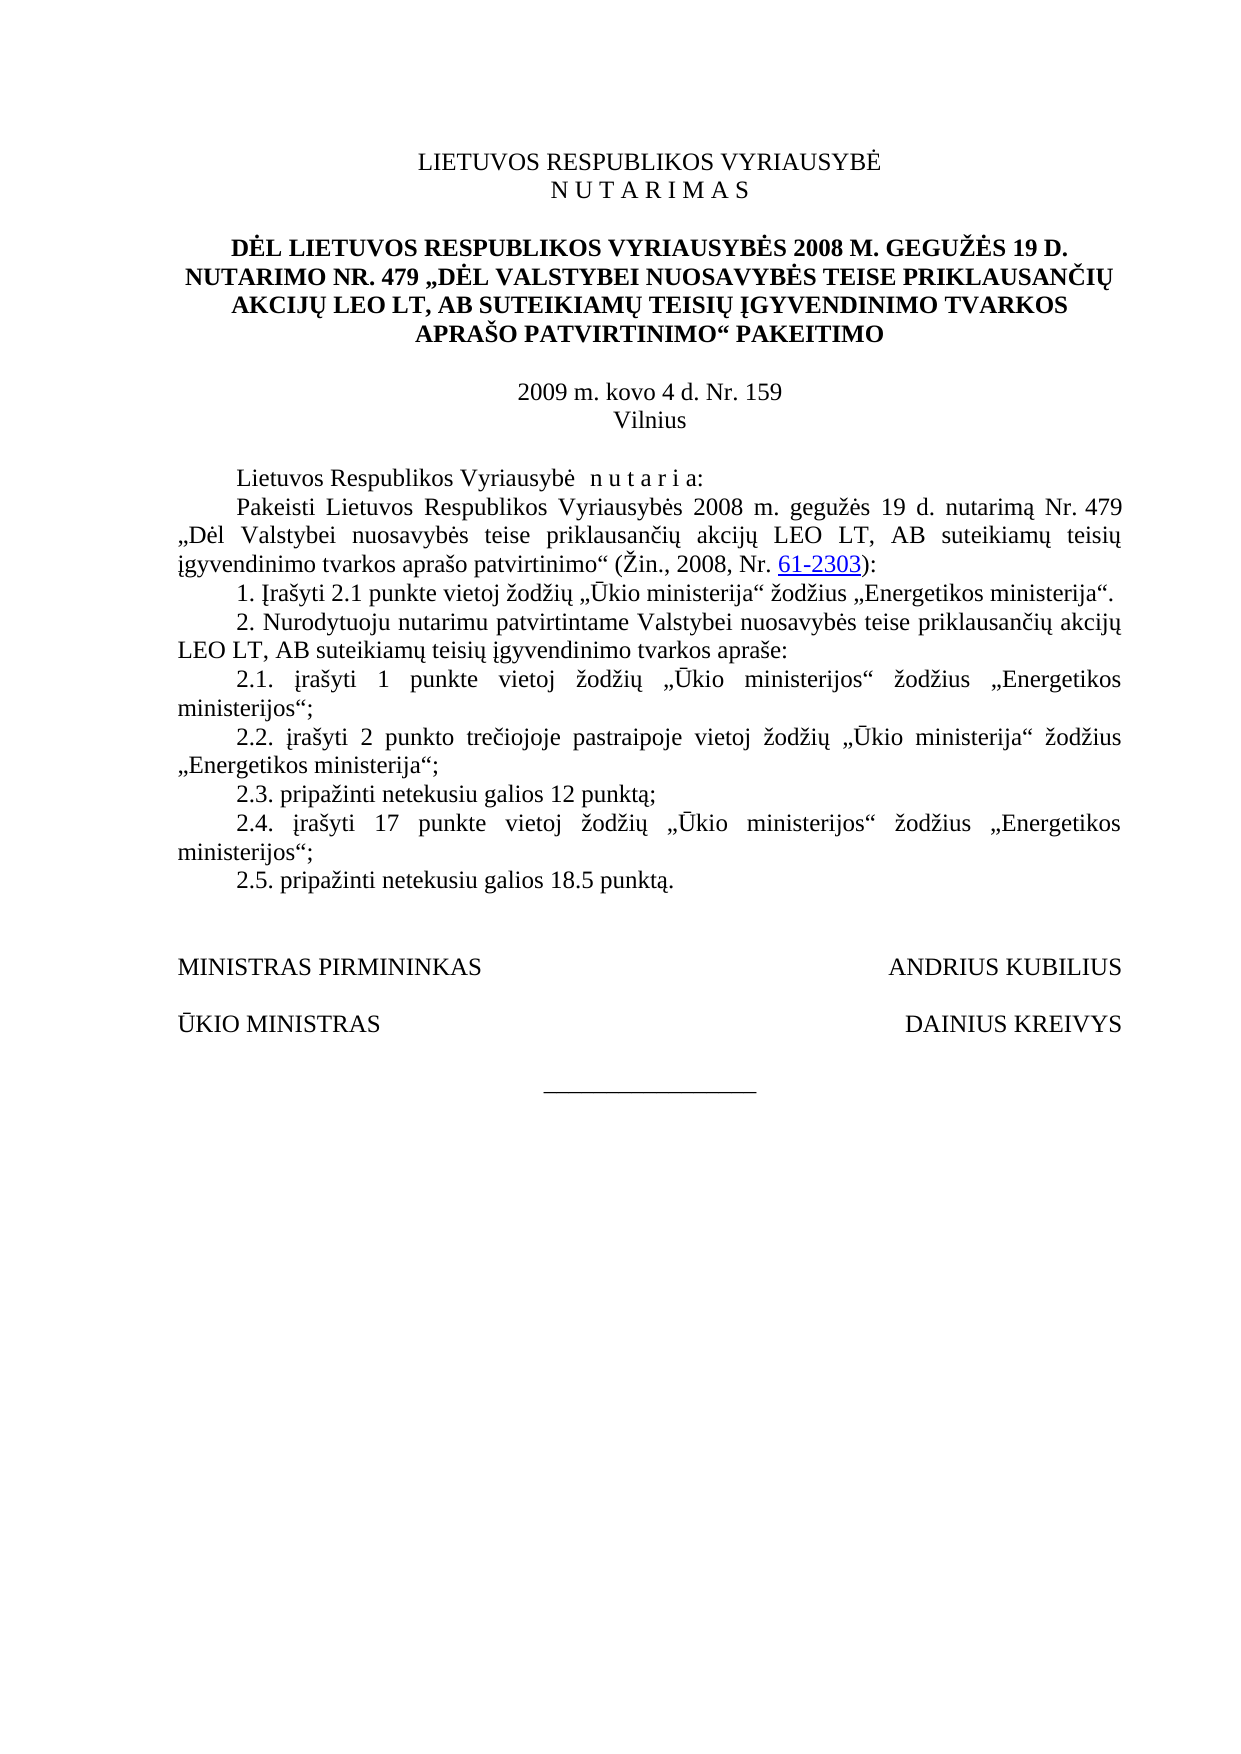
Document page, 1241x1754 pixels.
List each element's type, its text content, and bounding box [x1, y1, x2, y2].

text DĖL LIETUVOS RESPUBLIKOS VYRIAUSYBĖS 2008 M. GEGUŽĖS 19 D. NUTARIMO NR. 479 „DĖL VALSTYBEI NUOSAVYBĖS TEISE PRIKLAUSANČIŲ AKCIJŲ LEO LT, AB SUTEIKIAMŲ TEISIŲ ĮGYVENDINIMO TVARKOS APRAŠO PATVIRTINIMO“ PAKEITIMO [177, 233, 1122, 348]
text 2.2. įrašyti 2 punkto trečiojoje pastraipoje vietoj žodžių „Ūkio ministerija“ žodžius „Energetikos ministerija“; [177, 722, 1122, 779]
text NUTARIMAS [177, 176, 1122, 204]
text 2.5. pripažinti netekusiu galios 18.5 punktą. [177, 866, 1122, 894]
text 1. Įrašyti 2.1 punkte vietoj žodžių „Ūkio ministerija“ žodžius „Energetikos ministerija“. [177, 578, 1122, 607]
text ŪKIO MINISTRAS DAINIUS KREIVYS [177, 1009, 1122, 1038]
text 2.4. įrašyti 17 punkte vietoj žodžių „Ūkio ministerijos“ žodžius „Energetikos ministerijos“; [177, 808, 1122, 866]
text 2009 m. kovo 4 d. Nr. 159 [177, 377, 1122, 406]
text 2. Nurodytuoju nutarimu patvirtintame Valstybei nuosavybės teise priklausančių akcijų LEO LT, AB suteikiamų teisių įgyvendinimo tvarkos apraše: [177, 607, 1122, 664]
text MINISTRAS PIRMININKAS ANDRIUS KUBILIUS [177, 952, 1122, 981]
text Vilnius [177, 406, 1122, 434]
text Lietuvos Respublikos Vyriausybė [177, 147, 1122, 176]
text Pakeisti Lietuvos Respublikos Vyriausybės 2008 m. gegužės 19 d. nutarimą Nr. 479 „Dėl Valstybei nuosavybės teise priklausančių akcijų LEO LT, AB suteikiamų teisių įgyvendinimo tvarkos aprašo patvirtinimo“ (Žin., 2008, Nr. 61-2303): [177, 492, 1122, 578]
text Lietuvos Respublikos Vyriausybė nutaria: [177, 463, 1122, 492]
text 2.3. pripažinti netekusiu galios 12 punktą; [177, 779, 1122, 808]
text _________________ [177, 1067, 1122, 1096]
text 2.1. įrašyti 1 punkte vietoj žodžių „Ūkio ministerijos“ žodžius „Energetikos ministerijos“; [177, 664, 1122, 722]
